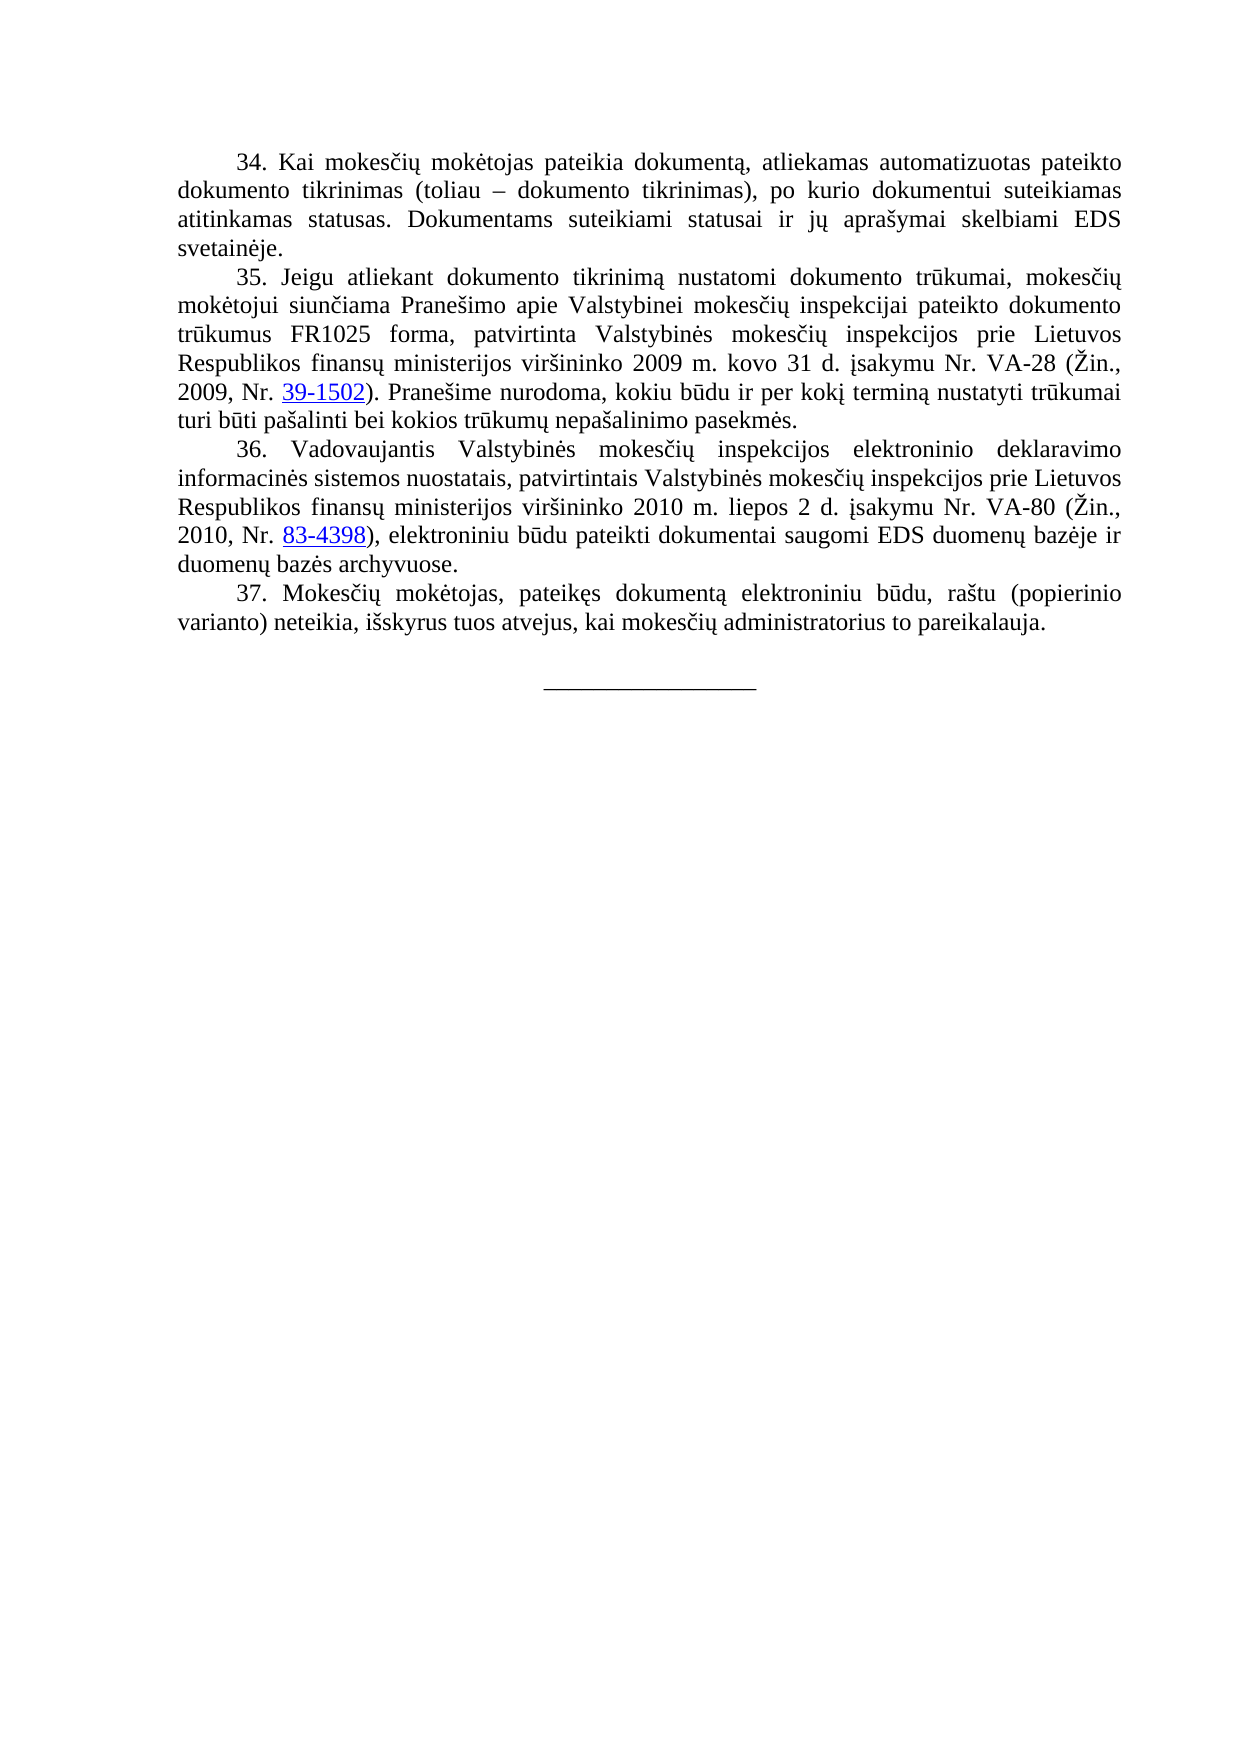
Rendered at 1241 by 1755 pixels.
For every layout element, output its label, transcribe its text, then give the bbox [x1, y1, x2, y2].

text 37. Mokesčių mokėtojas, pateikęs dokumentą elektroniniu būdu, raštu (popierinio varianto) neteikia, išskyrus tuos atvejus, kai mokesčių administratorius to pareikalauja. [177, 578, 1122, 636]
text 35. Jeigu atliekant dokumento tikrinimą nustatomi dokumento trūkumai, mokesčių mokėtojui siunčiama Pranešimo apie Valstybinei mokesčių inspekcijai pateikto dokumento trūkumus FR1025 forma, patvirtinta Valstybinės mokesčių inspekcijos prie Lietuvos Respublikos finansų ministerijos viršininko 2009 m. kovo 31 d. įsakymu Nr. VA-28 (Žin., 2009, Nr. 39-1502). Pranešime nurodoma, kokiu būdu ir per kokį terminą nustatyti trūkumai turi būti pašalinti bei kokios trūkumų nepašalinimo pasekmės. [177, 262, 1122, 434]
text _________________ [177, 664, 1122, 693]
text 36. Vadovaujantis Valstybinės mokesčių inspekcijos elektroninio deklaravimo informacinės sistemos nuostatais, patvirtintais Valstybinės mokesčių inspekcijos prie Lietuvos Respublikos finansų ministerijos viršininko 2010 m. liepos 2 d. įsakymu Nr. VA-80 (Žin., 2010, Nr. 83-4398), elektroniniu būdu pateikti dokumentai saugomi EDS duomenų bazėje ir duomenų bazės archyvuose. [177, 434, 1122, 578]
text 34. Kai mokesčių mokėtojas pateikia dokumentą, atliekamas automatizuotas pateikto dokumento tikrinimas (toliau – dokumento tikrinimas), po kurio dokumentui suteikiamas atitinkamas statusas. Dokumentams suteikiami statusai ir jų aprašymai skelbiami EDS svetainėje. [177, 147, 1122, 262]
